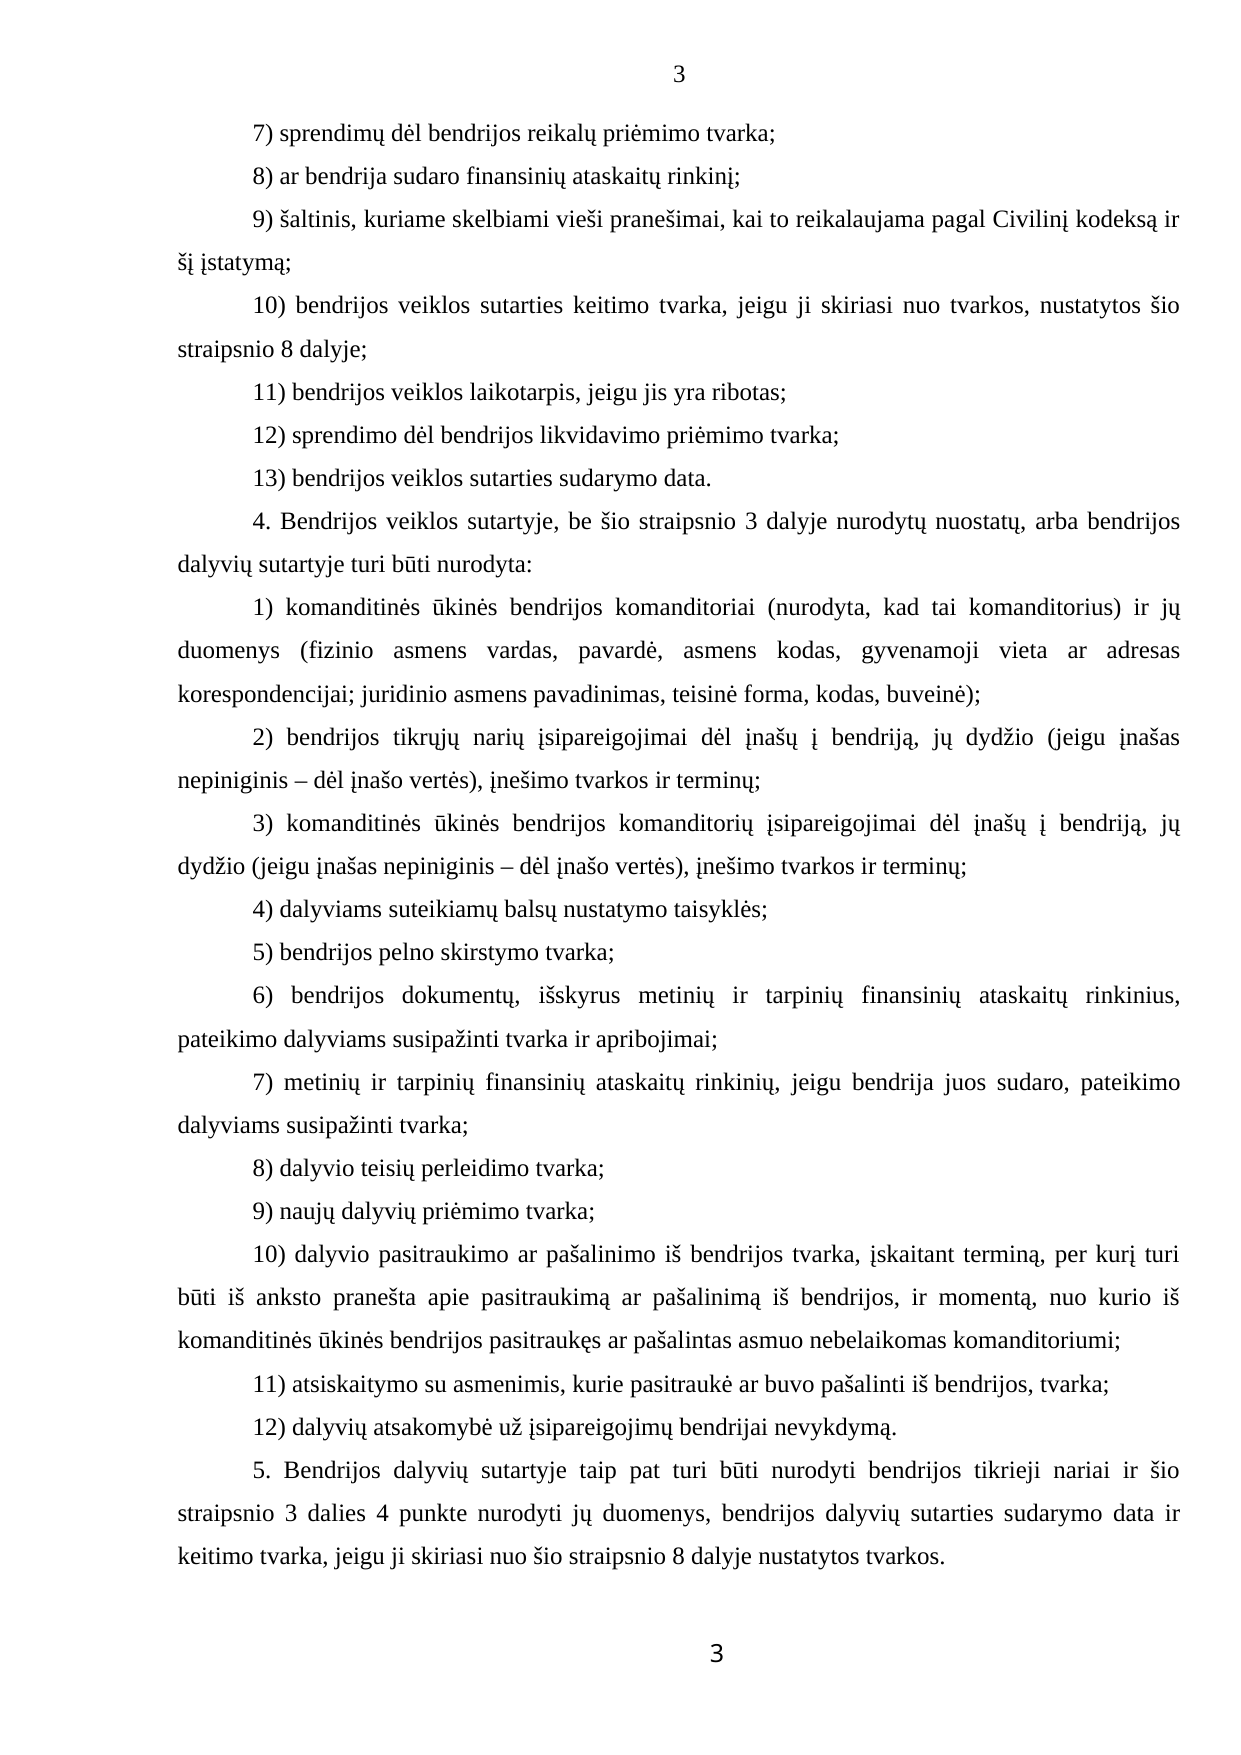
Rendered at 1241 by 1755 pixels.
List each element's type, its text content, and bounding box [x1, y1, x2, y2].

text 3) komanditinės ūkinės bendrijos komanditorių įsipareigojimai dėl įnašų į bendriją, jų dydžio (jeigu įnašas nepiniginis – dėl įnašo vertės), įnešimo tvarkos ir terminų; [177, 808, 1181, 880]
text 1) komanditinės ūkinės bendrijos komanditoriai (nurodyta, kad tai komanditorius) ir jų duomenys (fizinio asmens vardas, pavardė, asmens kodas, gyvenamoji vieta ar adresas korespondencijai; juridinio asmens pavadinimas, teisinė forma, kodas, buveinė); [177, 592, 1181, 707]
text 10) bendrijos veiklos sutarties keitimo tvarka, jeigu ji skiriasi nuo tvarkos, nustatytos šio straipsnio 8 dalyje; [177, 291, 1181, 362]
text 12) sprendimo dėl bendrijos likvidavimo priėmimo tvarka; [177, 420, 1181, 449]
text 5) bendrijos pelno skirstymo tvarka; [177, 937, 1181, 966]
text 12) dalyvių atsakomybė už įsipareigojimų bendrijai nevykdymą. [177, 1412, 1181, 1441]
text 5. Bendrijos dalyvių sutartyje taip pat turi būti nurodyti bendrijos tikrieji nariai ir šio straipsnio 3 dalies 4 punkte nurodyti jų duomenys, bendrijos dalyvių sutarties sudarymo data ir keitimo tvarka, jeigu ji skiriasi nuo šio straipsnio 8 dalyje nustatytos tvarkos. [177, 1455, 1181, 1570]
text 7) metinių ir tarpinių finansinių ataskaitų rinkinių, jeigu bendrija juos sudaro, pateikimo dalyviams susipažinti tvarka; [177, 1067, 1181, 1139]
text 2) bendrijos tikrųjų narių įsipareigojimai dėl įnašų į bendriją, jų dydžio (jeigu įnašas nepiniginis – dėl įnašo vertės), įnešimo tvarkos ir terminų; [177, 722, 1181, 794]
text 6) bendrijos dokumentų, išskyrus metinių ir tarpinių finansinių ataskaitų rinkinius, pateikimo dalyviams susipažinti tvarka ir apribojimai; [177, 981, 1181, 1052]
text 4) dalyviams suteikiamų balsų nustatymo taisyklės; [177, 894, 1181, 923]
text 7) sprendimų dėl bendrijos reikalų priėmimo tvarka; [177, 118, 1181, 147]
text 4. Bendrijos veiklos sutartyje, be šio straipsnio 3 dalyje nurodytų nuostatų, arba bendrijos dalyvių sutartyje turi būti nurodyta: [177, 506, 1181, 578]
text 10) dalyvio pasitraukimo ar pašalinimo iš bendrijos tvarka, įskaitant terminą, per kurį turi būti iš anksto pranešta apie pasitraukimą ar pašalinimą iš bendrijos, ir momentą, nuo kurio iš komanditinės ūkinės bendrijos pasitraukęs ar pašalintas asmuo nebelaikomas komanditoriumi; [177, 1239, 1181, 1354]
text 8) dalyvio teisių perleidimo tvarka; [177, 1153, 1181, 1182]
text 11) bendrijos veiklos laikotarpis, jeigu jis yra ribotas; [177, 377, 1181, 406]
text 11) atsiskaitymo su asmenimis, kurie pasitraukė ar buvo pašalinti iš bendrijos, tvarka; [177, 1369, 1181, 1397]
text 9) naujų dalyvių priėmimo tvarka; [177, 1196, 1181, 1225]
text 8) ar bendrija sudaro finansinių ataskaitų rinkinį; [177, 161, 1181, 190]
text 9) šaltinis, kuriame skelbiami vieši pranešimai, kai to reikalaujama pagal Civilinį kodeksą ir šį įstatymą; [177, 204, 1181, 276]
text 13) bendrijos veiklos sutarties sudarymo data. [177, 463, 1181, 492]
